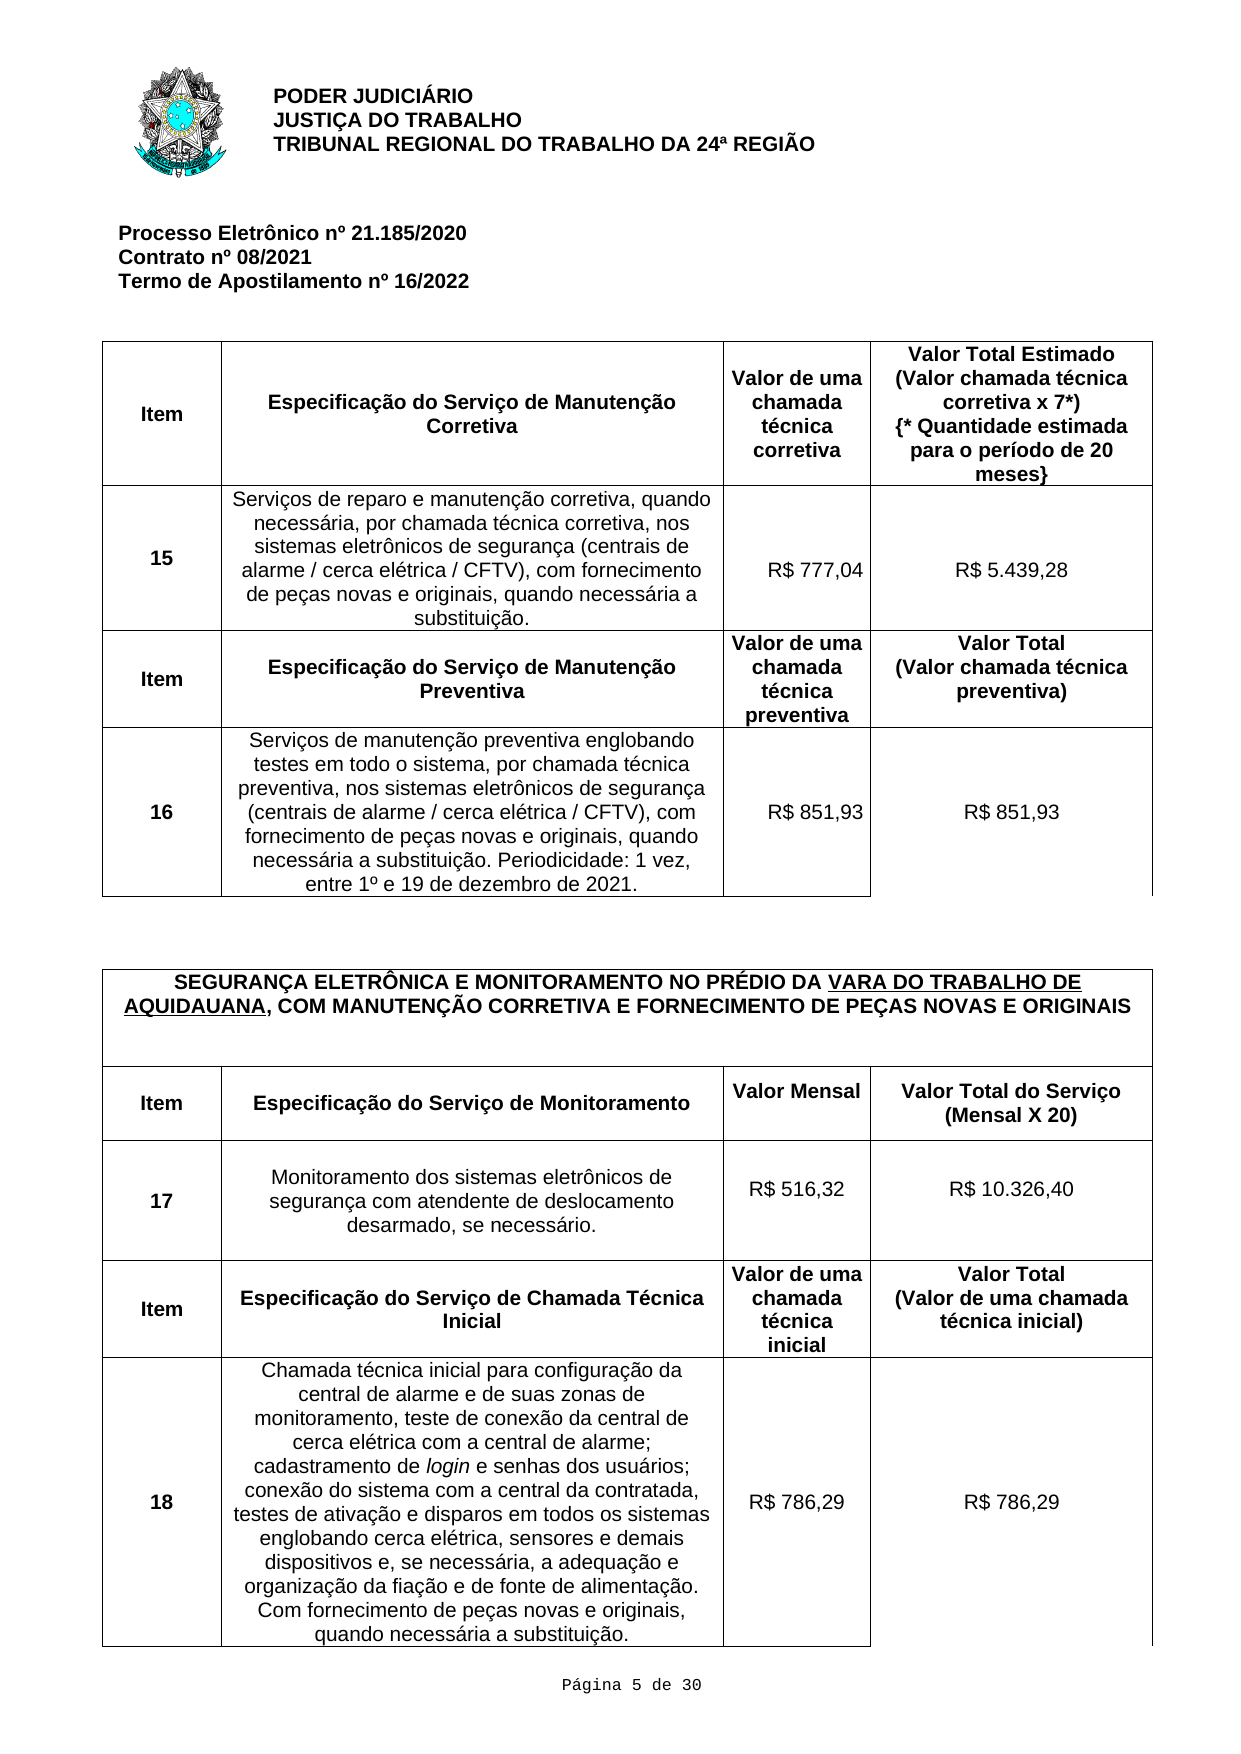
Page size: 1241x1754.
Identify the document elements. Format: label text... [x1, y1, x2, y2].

table_cell 17 [103, 1141, 221, 1260]
table_cell Especificação do Serviço de Manutenção Preventiva [222, 631, 723, 727]
table_cell 18 [103, 1358, 221, 1646]
table_cell R$ 786,29 [871, 1358, 1152, 1646]
table_cell Valor Total (Valor chamada técnica preventiva) [871, 631, 1152, 727]
table_cell R$ 777,04 [724, 486, 870, 630]
table_cell R$ 516,32 [724, 1141, 870, 1260]
table_cell Item [103, 1067, 221, 1139]
table_cell Item [103, 631, 221, 727]
table_cell 16 [103, 728, 221, 896]
table_cell Valor Total Estimado (Valor chamada técnica corretiva x 7*) {* Quantidade estimada para o período de 20 meses} [871, 342, 1152, 485]
table_cell 15 [103, 486, 221, 630]
table_cell Item [103, 1261, 221, 1357]
table_cell Especificação do Serviço de Monitoramento [222, 1067, 723, 1139]
table_cell Valor Total do Serviço (Mensal X 20) [871, 1067, 1152, 1139]
table_cell Valor de uma chamada técnica preventiva [724, 631, 870, 727]
table_cell Valor Total (Valor de uma chamada técnica inicial) [871, 1261, 1152, 1357]
table_header SEGURANÇA ELETRÔNICA E MONITORAMENTO NO PRÉDIO DA VARA DO TRABALHO DE AQUIDAUANA, COM MANUTENÇÃO CORRETIVA E FORNECIMENTO DE PEÇAS NOVAS E ORIGINAIS [103, 970, 1152, 1066]
table_cell Valor de uma chamada técnica inicial [724, 1261, 870, 1357]
table_cell Especificação do Serviço de Chamada Técnica Inicial [222, 1261, 723, 1357]
table_cell R$ 10.326,40 [871, 1141, 1152, 1260]
table_cell R$ 786,29 [724, 1358, 870, 1646]
table_cell Item [103, 342, 221, 485]
table_cell Chamada técnica inicial para configuração da central de alarme e de suas zonas de monitoramento, teste de conexão da central de cerca elétrica com a central de alarme; cadastramento de login e senhas dos usuários; conexão do sistema com a central da contratada, testes de ativação e disparos em todos os sistemas englobando cerca elétrica, sensores e demais dispositivos e, se necessária, a adequação e organização da fiação e de fonte de alimentação. Com fornecimento de peças novas e originais, quando necessária a substituição. [222, 1358, 723, 1646]
table_cell R$ 851,93 [871, 728, 1152, 896]
table_cell R$ 851,93 [724, 728, 870, 896]
table_cell Serviços de reparo e manutenção corretiva, quando necessária, por chamada técnica corretiva, nos sistemas eletrônicos de segurança (centrais de alarme / cerca elétrica / CFTV), com fornecimento de peças novas e originais, quando necessária a substituição. [222, 486, 723, 630]
table_cell R$ 5.439,28 [871, 486, 1152, 630]
table_cell Especificação do Serviço de Manutenção Corretiva [222, 342, 723, 485]
table_cell Serviços de manutenção preventiva englobando testes em todo o sistema, por chamada técnica preventiva, nos sistemas eletrônicos de segurança (centrais de alarme / cerca elétrica / CFTV), com fornecimento de peças novas e originais, quando necessária a substituição. Periodicidade: 1 vez, entre 1º e 19 de dezembro de 2021. [222, 728, 723, 896]
table_cell Valor Mensal [724, 1067, 870, 1139]
picture [133, 66, 228, 178]
table_cell Monitoramento dos sistemas eletrônicos de segurança com atendente de deslocamento desarmado, se necessário. [222, 1141, 723, 1260]
table_cell Valor de uma chamada técnica corretiva [724, 342, 870, 485]
